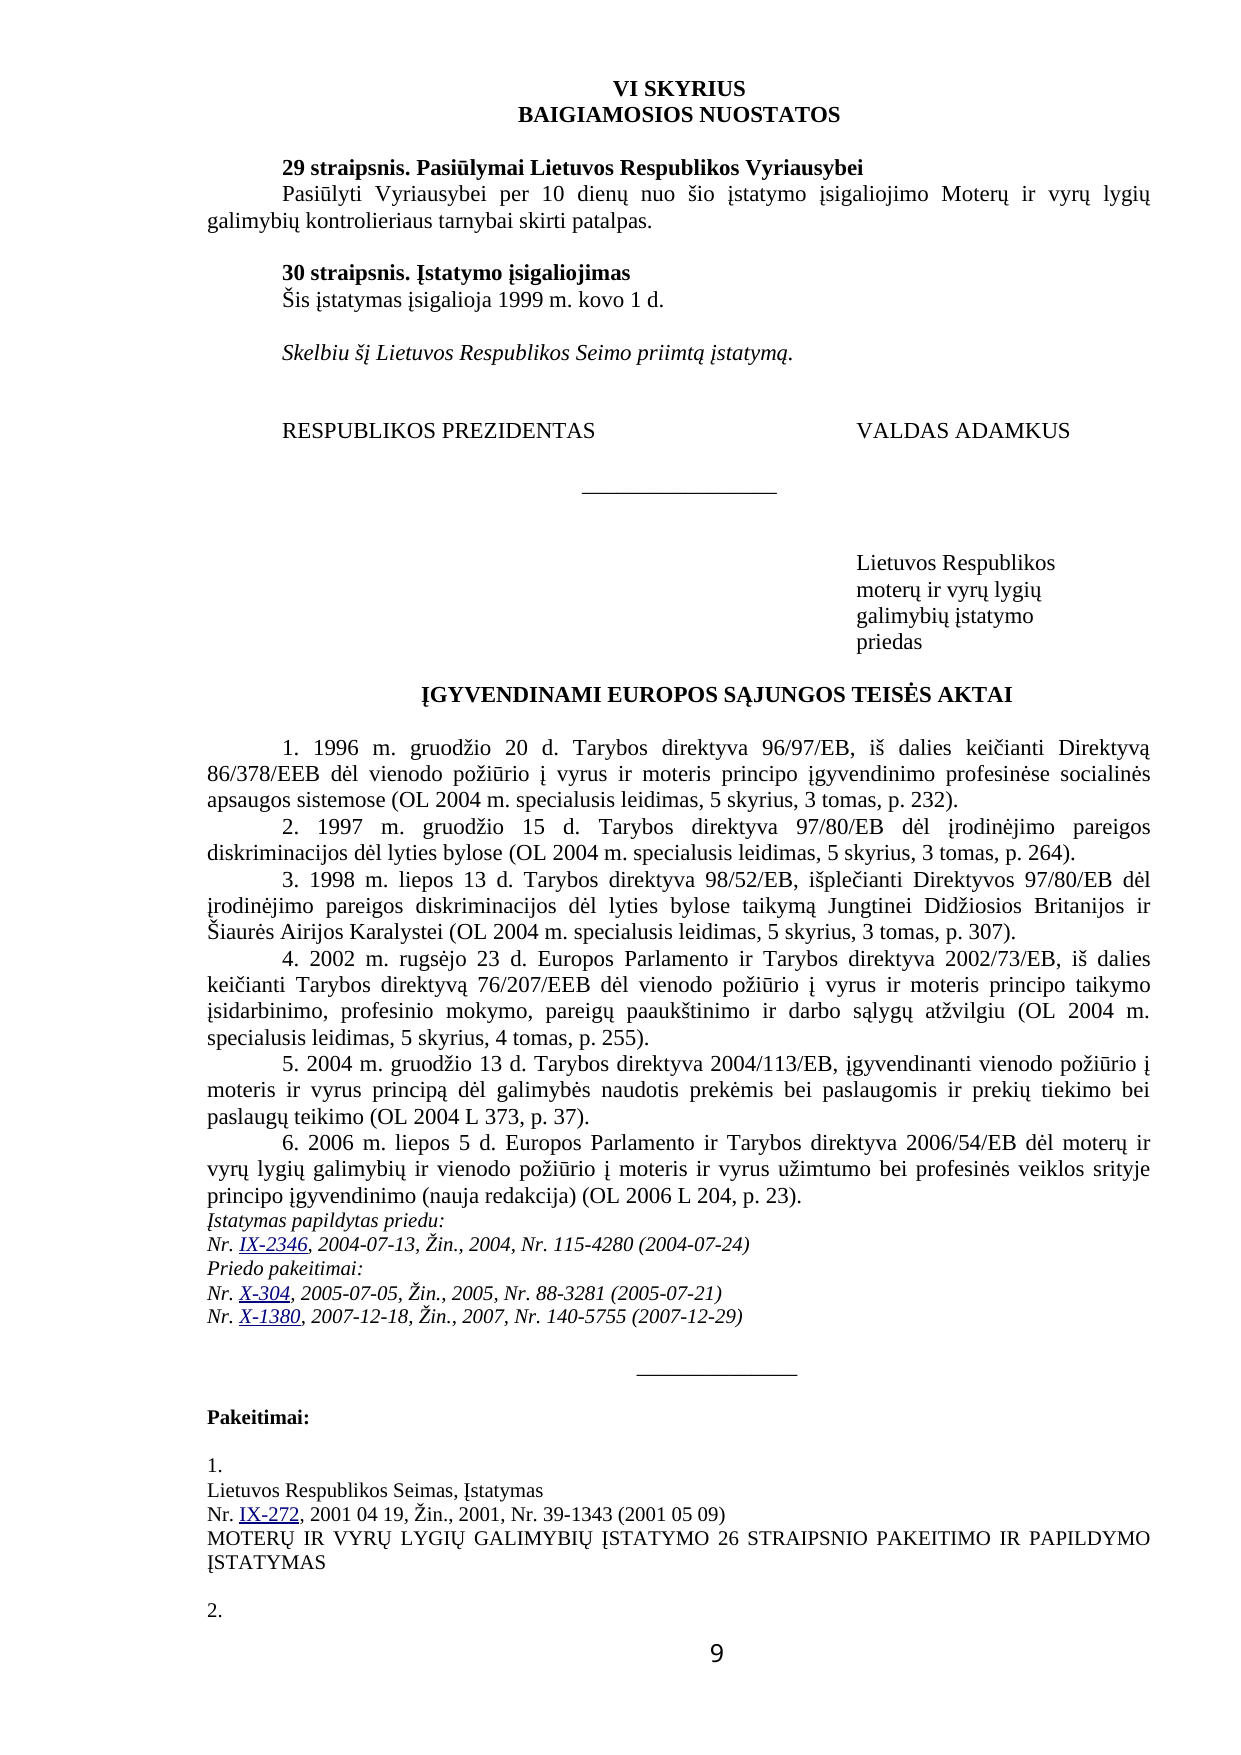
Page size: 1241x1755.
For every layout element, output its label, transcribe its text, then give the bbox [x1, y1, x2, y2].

text Įgyvendinami Europos Sąjungos teisės aktai [207, 681, 1152, 707]
text Įstatymas papildytas priedu: [207, 1208, 1152, 1232]
text priedas [207, 628, 1152, 655]
text Skelbiu šį Lietuvos Respublikos Seimo priimtą įstatymą. [207, 338, 1152, 365]
text MOTERŲ IR VYRŲ LYGIŲ GALIMYBIŲ ĮSTATYMO 26 STRAIPSNIO PAKEITIMO IR PAPILDYMO ĮSTATYMAS [207, 1526, 1152, 1574]
text Nr. IX-272, 2001 04 19, Žin., 2001, Nr. 39-1343 (2001 05 09) [207, 1502, 1152, 1526]
text galimybių įstatymo [207, 602, 1152, 628]
text 1. 1996 m. gruodžio 20 d. Tarybos direktyva 96/97/EB, iš dalies keičianti Direktyvą 86/378/EEB dėl vienodo požiūrio į vyrus ir moteris principo įgyvendinimo profesinėse socialinės apsaugos sistemose (OL 2004 m. specialusis leidimas, 5 skyrius, 3 tomas, p. 232). [207, 734, 1152, 813]
text Priedo pakeitimai: [207, 1256, 1152, 1280]
text 4. 2002 m. rugsėjo 23 d. Europos Parlamento ir Tarybos direktyva 2002/73/EB, iš dalies keičianti Tarybos direktyvą 76/207/EEB dėl vienodo požiūrio į vyrus ir moteris principo taikymo įsidarbinimo, profesinio mokymo, pareigų paaukštinimo ir darbo sąlygų atžvilgiu (OL 2004 m. specialusis leidimas, 5 skyrius, 4 tomas, p. 255). [207, 945, 1152, 1050]
text Lietuvos Respublikos Seimas, Įstatymas [207, 1477, 1152, 1502]
text RESPUBLIKOS PREZIDENTAS VALDAS ADAMKUS [207, 418, 1152, 444]
text _________________ [207, 470, 1152, 497]
text Pasiūlyti Vyriausybei per 10 dienų nuo šio įstatymo įsigaliojimo Moterų ir vyrų lygių galimybių kontrolieriaus tarnybai skirti patalpas. [207, 180, 1152, 233]
text 2. 1997 m. gruodžio 15 d. Tarybos direktyva 97/80/EB dėl įrodinėjimo pareigos diskriminacijos dėl lyties bylose (OL 2004 m. specialusis leidimas, 5 skyrius, 3 tomas, p. 264). [207, 813, 1152, 866]
text Šis įstatymas įsigalioja 1999 m. kovo 1 d. [207, 286, 1152, 312]
text Nr. IX-2346, 2004-07-13, Žin., 2004, Nr. 115-4280 (2004-07-24) [207, 1232, 1152, 1256]
text ______________ [207, 1353, 1152, 1379]
text 29 straipsnis. Pasiūlymai Lietuvos Respublikos Vyriausybei [207, 154, 1152, 180]
text Lietuvos Respublikos [726, 549, 1152, 576]
text 5. 2004 m. gruodžio 13 d. Tarybos direktyva 2004/113/EB, įgyvendinanti vienodo požiūrio į moteris ir vyrus principą dėl galimybės naudotis prekėmis bei paslaugomis ir prekių tiekimo bei paslaugų teikimo (OL 2004 L 373, p. 37). [207, 1050, 1152, 1129]
text VI SKYRIUS [207, 75, 1152, 101]
text BAIGIAMOSIOS NUOSTATOS [207, 101, 1152, 128]
text Pakeitimai: [207, 1405, 1152, 1429]
text 30 straipsnis. Įstatymo įsigaliojimas [207, 259, 1152, 286]
text moterų ir vyrų lygių [207, 576, 1152, 602]
text Nr. X-304, 2005-07-05, Žin., 2005, Nr. 88-3281 (2005-07-21) [207, 1280, 1152, 1304]
text Nr. X-1380, 2007-12-18, Žin., 2007, Nr. 140-5755 (2007-12-29) [207, 1304, 1152, 1328]
text 1. [207, 1453, 1152, 1477]
text 2. [207, 1598, 1152, 1622]
text 3. 1998 m. liepos 13 d. Tarybos direktyva 98/52/EB, išplečianti Direktyvos 97/80/EB dėl įrodinėjimo pareigos diskriminacijos dėl lyties bylose taikymą Jungtinei Didžiosios Britanijos ir Šiaurės Airijos Karalystei (OL 2004 m. specialusis leidimas, 5 skyrius, 3 tomas, p. 307). [207, 866, 1152, 945]
text 6. 2006 m. liepos 5 d. Europos Parlamento ir Tarybos direktyva 2006/54/EB dėl moterų ir vyrų lygių galimybių ir vienodo požiūrio į moteris ir vyrus užimtumo bei profesinės veiklos srityje principo įgyvendinimo (nauja redakcija) (OL 2006 L 204, p. 23). [207, 1129, 1152, 1208]
